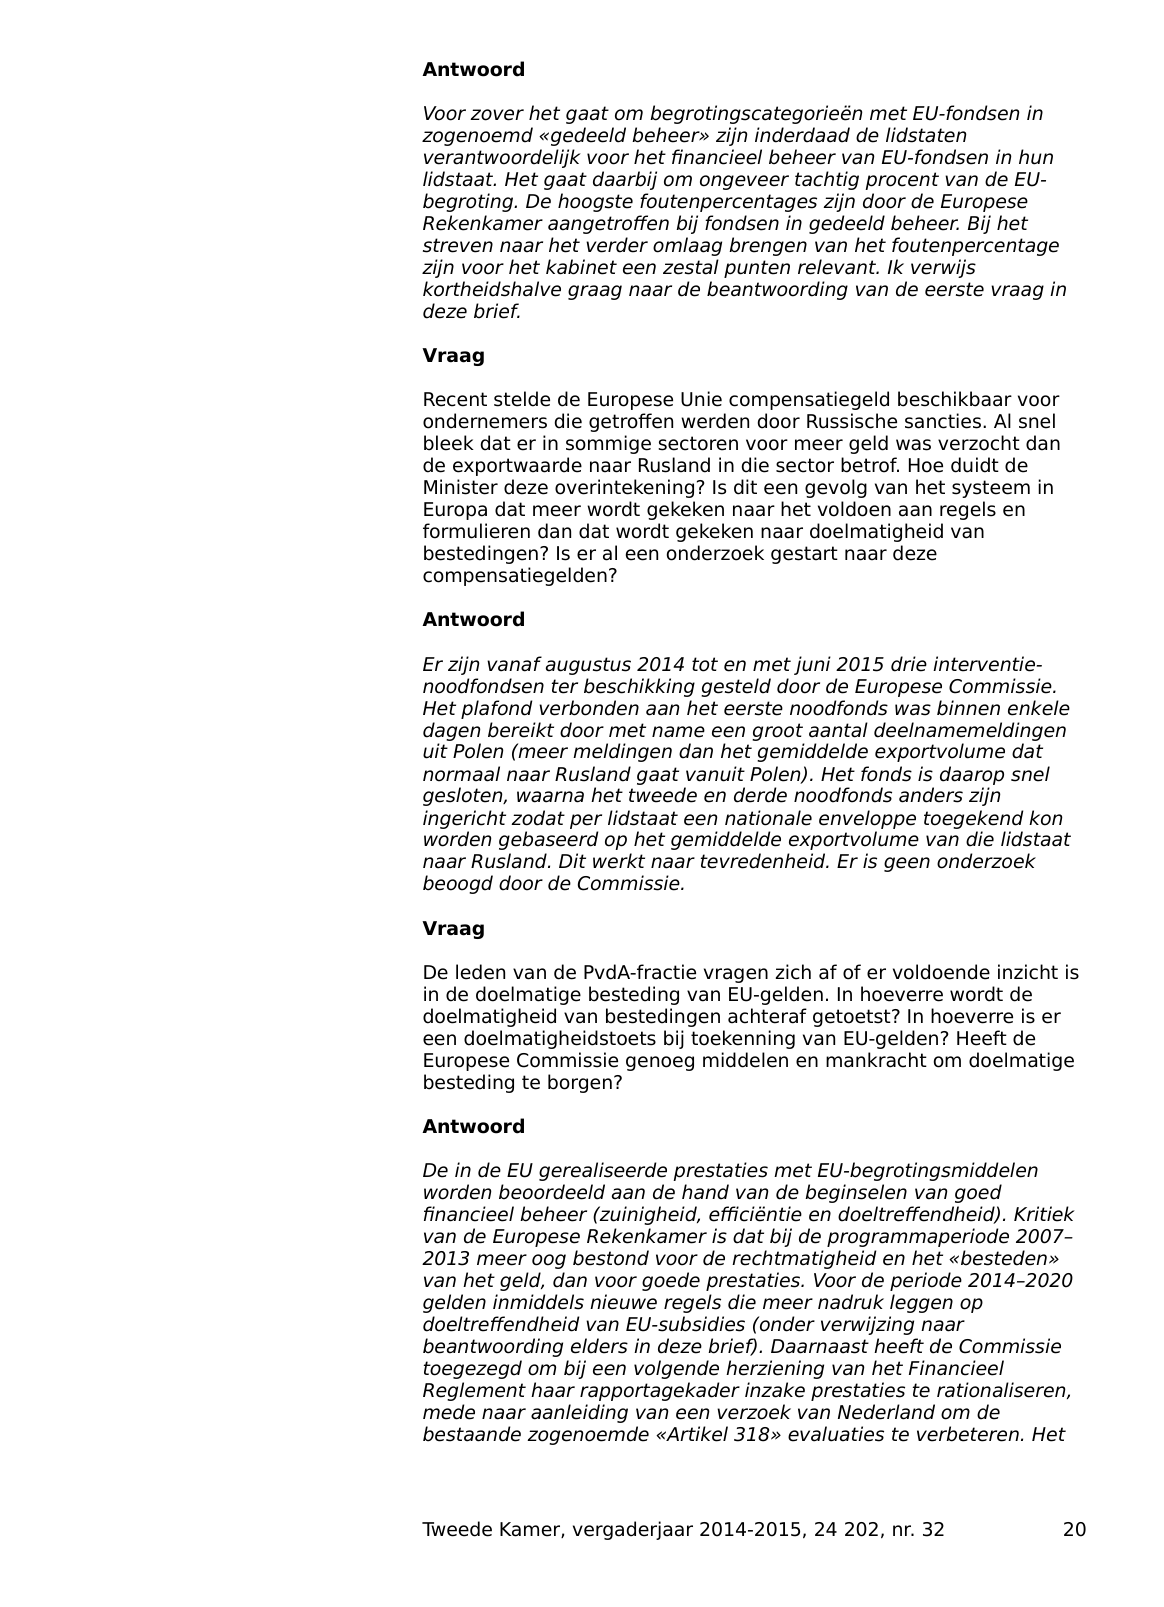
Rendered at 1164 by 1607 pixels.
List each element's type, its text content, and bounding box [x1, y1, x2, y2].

text De in de EU gerealiseerde prestaties met EU-begrotingsmiddelen worden beoordeeld aan de hand van de beginselen van goed financieel beheer (zuinigheid, efficiëntie en doeltreffendheid). Kritiek van de Europese Rekenkamer is dat bij de programmaperiode 2007–2013 meer oog bestond voor de rechtmatigheid en het «besteden» van het geld, dan voor goede prestaties. Voor de periode 2014–2020 gelden inmiddels nieuwe regels die meer nadruk leggen op doeltreffendheid van EU-subsidies (onder verwijzing naar beantwoording elders in deze brief). Daarnaast heeft de Commissie toegezegd om bij een volgende herziening van het Financieel Reglement haar rapportagekader inzake prestaties te rationaliseren, mede naar aanleiding van een verzoek van Nederland om de bestaande zogenoemde «Artikel 318» evaluaties te verbeteren. Het [422, 1160, 1087, 1446]
text Recent stelde de Europese Unie compensatiegeld beschikbaar voor ondernemers die getroffen werden door Russische sancties. Al snel bleek dat er in sommige sectoren voor meer geld was verzocht dan de exportwaarde naar Rusland in die sector betrof. Hoe duidt de Minister deze overintekening? Is dit een gevolg van het systeem in Europa dat meer wordt gekeken naar het voldoen aan regels en formulieren dan dat wordt gekeken naar doelmatigheid van bestedingen? Is er al een onderzoek gestart naar deze compensatiegelden? [422, 389, 1087, 587]
subtitle Antwoord [422, 609, 1087, 631]
text Er zijn vanaf augustus 2014 tot en met juni 2015 drie interventie-noodfondsen ter beschikking gesteld door de Europese Commissie. Het plafond verbonden aan het eerste noodfonds was binnen enkele dagen bereikt door met name een groot aantal deelnamemeldingen uit Polen (meer meldingen dan het gemiddelde exportvolume dat normaal naar Rusland gaat vanuit Polen). Het fonds is daarop snel gesloten, waarna het tweede en derde noodfonds anders zijn ingericht zodat per lidstaat een nationale enveloppe toegekend kon worden gebaseerd op het gemiddelde exportvolume van die lidstaat naar Rusland. Dit werkt naar tevredenheid. Er is geen onderzoek beoogd door de Commissie. [422, 653, 1087, 895]
text De leden van de PvdA-fractie vragen zich af of er voldoende inzicht is in de doelmatige besteding van EU-gelden. In hoeverre wordt de doelmatigheid van bestedingen achteraf getoetst? In hoeverre is er een doelmatigheidstoets bij toekenning van EU-gelden? Heeft de Europese Commissie genoeg middelen en mankracht om doelmatige besteding te borgen? [422, 962, 1087, 1093]
subtitle Vraag [422, 345, 1087, 367]
subtitle Vraag [422, 917, 1087, 939]
text Voor zover het gaat om begrotingscategorieën met EU-fondsen in zogenoemd «gedeeld beheer» zijn inderdaad de lidstaten verantwoordelijk voor het financieel beheer van EU-fondsen in hun lidstaat. Het gaat daarbij om ongeveer tachtig procent van de EU-begroting. De hoogste foutenpercentages zijn door de Europese Rekenkamer aangetroffen bij fondsen in gedeeld beheer. Bij het streven naar het verder omlaag brengen van het foutenpercentage zijn voor het kabinet een zestal punten relevant. Ik verwijs kortheidshalve graag naar de beantwoording van de eerste vraag in deze brief. [422, 103, 1087, 323]
subtitle Antwoord [422, 59, 1087, 81]
subtitle Antwoord [422, 1116, 1087, 1138]
